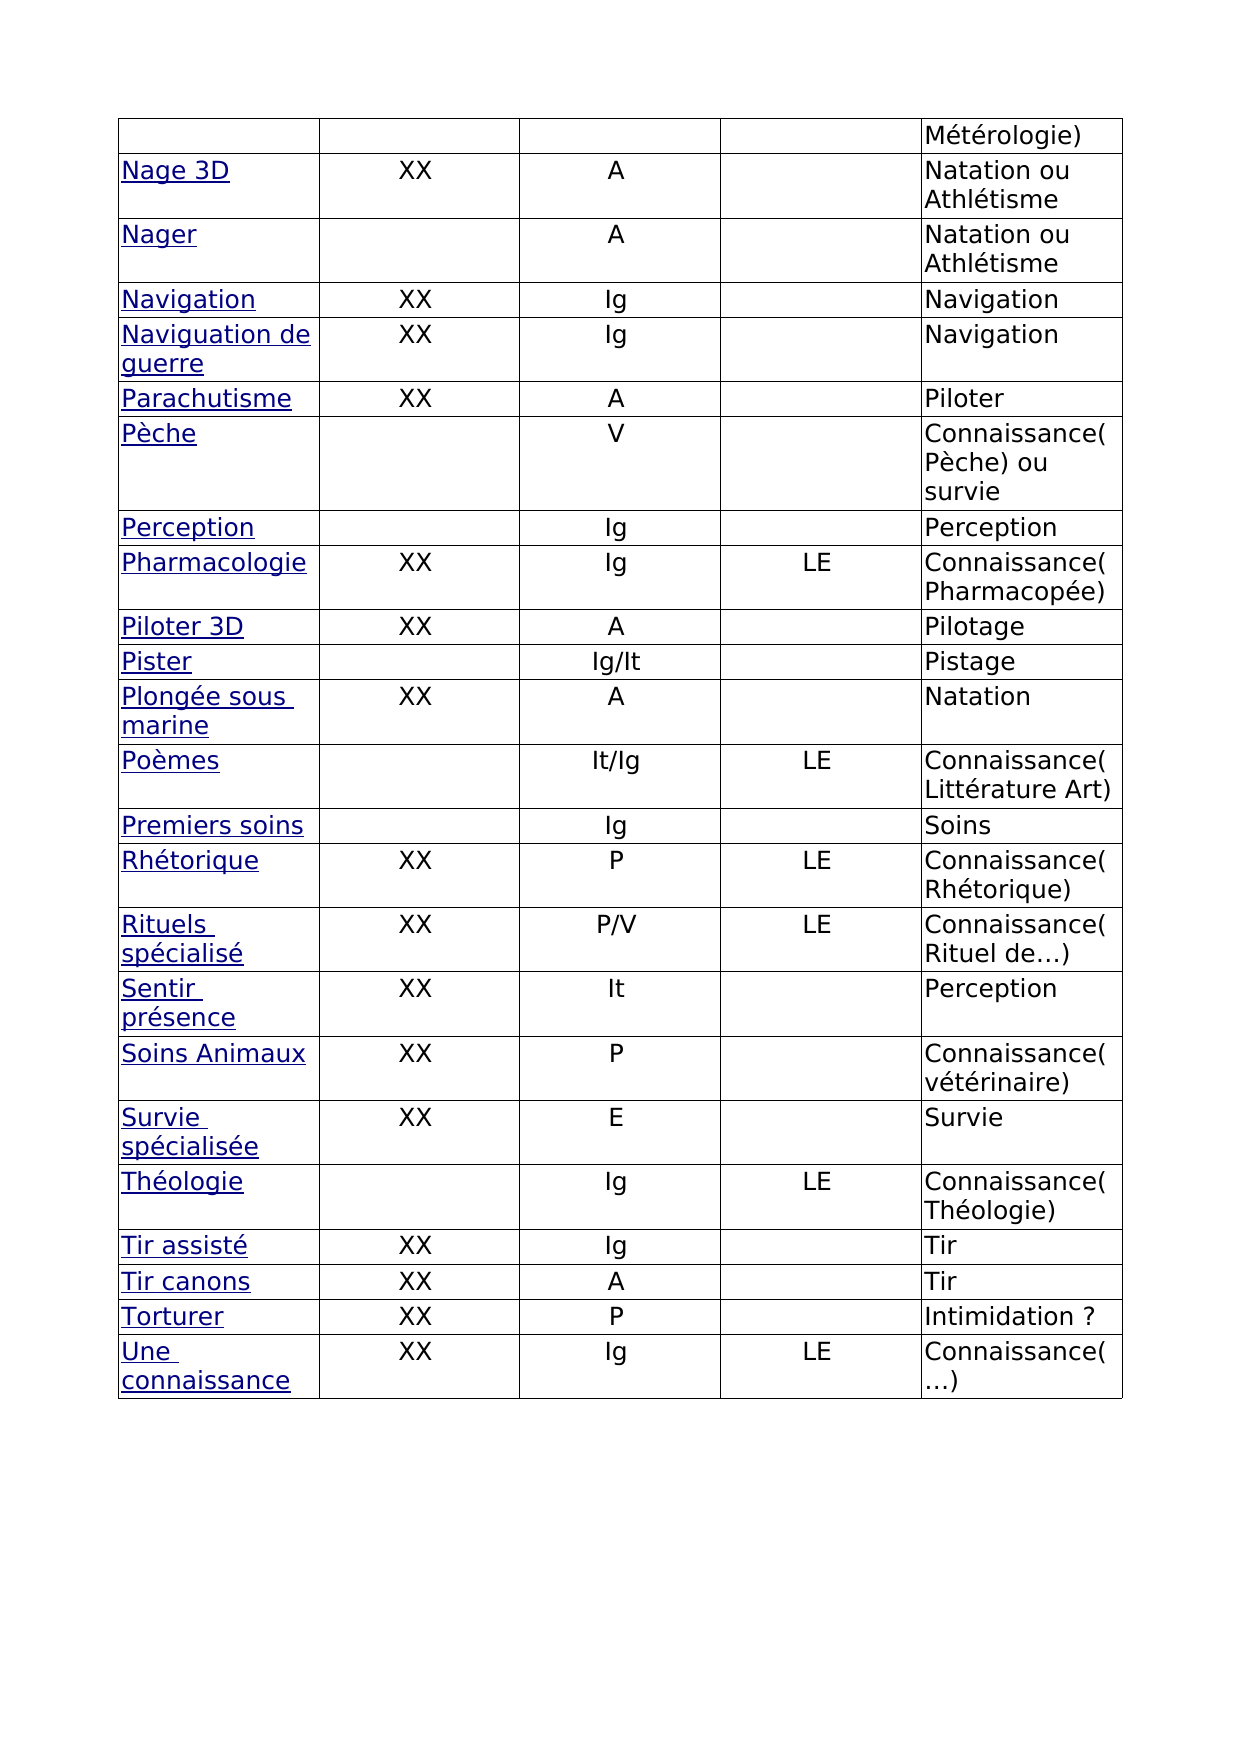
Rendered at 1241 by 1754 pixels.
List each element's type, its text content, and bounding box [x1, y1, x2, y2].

table_cell XX [320, 318, 519, 381]
table_cell Parachutisme [119, 382, 319, 416]
table_cell Une connaissance [119, 1335, 319, 1398]
table_cell [721, 382, 921, 416]
table_cell Ig [520, 809, 720, 843]
table_cell XX [320, 1300, 519, 1334]
table_cell XX [320, 844, 519, 907]
table_cell Théologie [119, 1165, 319, 1228]
table_cell A [520, 680, 720, 743]
table_cell Métérologie) [922, 119, 1122, 153]
table_cell Nager [119, 219, 319, 282]
table_cell Survie [922, 1101, 1122, 1164]
table_cell Pharmacologie [119, 546, 319, 609]
table_cell XX [320, 1230, 519, 1264]
table_cell [721, 1230, 921, 1264]
table_cell E [520, 1101, 720, 1164]
table_cell Connaissance(vétérinaire) [922, 1037, 1122, 1100]
table_cell Ig [520, 546, 720, 609]
table_cell [721, 1265, 921, 1299]
table_cell Premiers soins [119, 809, 319, 843]
table_cell Connaissance(Littérature Art) [922, 745, 1122, 808]
table_cell LE [721, 745, 921, 808]
table_cell Navigation [922, 283, 1122, 317]
table_cell LE [721, 546, 921, 609]
table_cell [320, 809, 519, 843]
table_cell Ig [520, 1230, 720, 1264]
table_cell XX [320, 382, 519, 416]
table_cell Connaissance(Pharmacopée) [922, 546, 1122, 609]
table_cell Connaissance(Rituel de…) [922, 908, 1122, 971]
table_cell Connaissance(Théologie) [922, 1165, 1122, 1228]
table_cell LE [721, 1335, 921, 1398]
table_cell XX [320, 1265, 519, 1299]
table_cell [721, 119, 921, 153]
table_cell [320, 1165, 519, 1228]
table_cell Perception [922, 972, 1122, 1036]
table_cell Ig [520, 1335, 720, 1398]
table_cell [721, 1101, 921, 1164]
table_cell Poèmes [119, 745, 319, 808]
table_cell A [520, 382, 720, 416]
table_cell [320, 745, 519, 808]
table_cell Perception [922, 511, 1122, 545]
table_cell [320, 417, 519, 510]
table_cell Survie spécialisée [119, 1101, 319, 1164]
table_cell XX [320, 1335, 519, 1398]
table_cell Ig [520, 318, 720, 381]
table_cell It/Ig [520, 745, 720, 808]
table_cell XX [320, 283, 519, 317]
table_cell Navigation [922, 318, 1122, 381]
table_cell Navigation [119, 283, 319, 317]
table_cell XX [320, 680, 519, 743]
table_cell [721, 511, 921, 545]
table_cell Torturer [119, 1300, 319, 1334]
table_cell Nage 3D [119, 154, 319, 217]
table_cell Pèche [119, 417, 319, 510]
table_cell XX [320, 1037, 519, 1100]
table_cell XX [320, 972, 519, 1036]
table_cell Naviguation de guerre [119, 318, 319, 381]
table_cell A [520, 219, 720, 282]
table_cell Ig [520, 1165, 720, 1228]
table_cell [721, 645, 921, 679]
table_cell [119, 119, 319, 153]
table_cell XX [320, 154, 519, 217]
table_cell XX [320, 610, 519, 644]
table_cell A [520, 610, 720, 644]
table_cell [721, 680, 921, 743]
table_cell Soins Animaux [119, 1037, 319, 1100]
table_cell P [520, 1300, 720, 1334]
table_cell Ig/It [520, 645, 720, 679]
table_cell Piloter [922, 382, 1122, 416]
table_cell Connaissance(Pèche) ou survie [922, 417, 1122, 510]
table_cell LE [721, 844, 921, 907]
table_cell Plongée sous marine [119, 680, 319, 743]
table_cell LE [721, 908, 921, 971]
table_cell [721, 1037, 921, 1100]
table_cell Rhétorique [119, 844, 319, 907]
table_cell A [520, 1265, 720, 1299]
table_cell V [520, 417, 720, 510]
table_cell P/V [520, 908, 720, 971]
table_cell XX [320, 546, 519, 609]
table_cell XX [320, 1101, 519, 1164]
table_cell [320, 119, 519, 153]
table_cell A [520, 154, 720, 217]
table_cell [721, 610, 921, 644]
table_cell [320, 511, 519, 545]
table_cell Tir [922, 1230, 1122, 1264]
table_cell [721, 417, 921, 510]
table_cell It [520, 972, 720, 1036]
table_cell Rituels spécialisé [119, 908, 319, 971]
table_cell [721, 154, 921, 217]
table_cell Soins [922, 809, 1122, 843]
table_cell [520, 119, 720, 153]
table_cell XX [320, 908, 519, 971]
table_cell Natation ou Athlétisme [922, 154, 1122, 217]
table_cell [320, 645, 519, 679]
table_cell Piloter 3D [119, 610, 319, 644]
table_cell Natation [922, 680, 1122, 743]
table_cell LE [721, 1165, 921, 1228]
table_cell Ig [520, 511, 720, 545]
table_cell Sentir présence [119, 972, 319, 1036]
table_cell [721, 318, 921, 381]
table_cell P [520, 844, 720, 907]
table_cell [320, 219, 519, 282]
table_cell Natation ou Athlétisme [922, 219, 1122, 282]
table_cell [721, 283, 921, 317]
table_cell [721, 809, 921, 843]
table_cell Connaissance(…) [922, 1335, 1122, 1398]
table_cell Ig [520, 283, 720, 317]
table_cell Tir assisté [119, 1230, 319, 1264]
table_cell Intimidation ? [922, 1300, 1122, 1334]
table_cell [721, 219, 921, 282]
table_cell Tir canons [119, 1265, 319, 1299]
table_cell Pilotage [922, 610, 1122, 644]
table_cell P [520, 1037, 720, 1100]
table_cell Tir [922, 1265, 1122, 1299]
table_cell Pister [119, 645, 319, 679]
table_cell Perception [119, 511, 319, 545]
table_cell Connaissance(Rhétorique) [922, 844, 1122, 907]
table_cell [721, 972, 921, 1036]
table_cell [721, 1300, 921, 1334]
table_cell Pistage [922, 645, 1122, 679]
